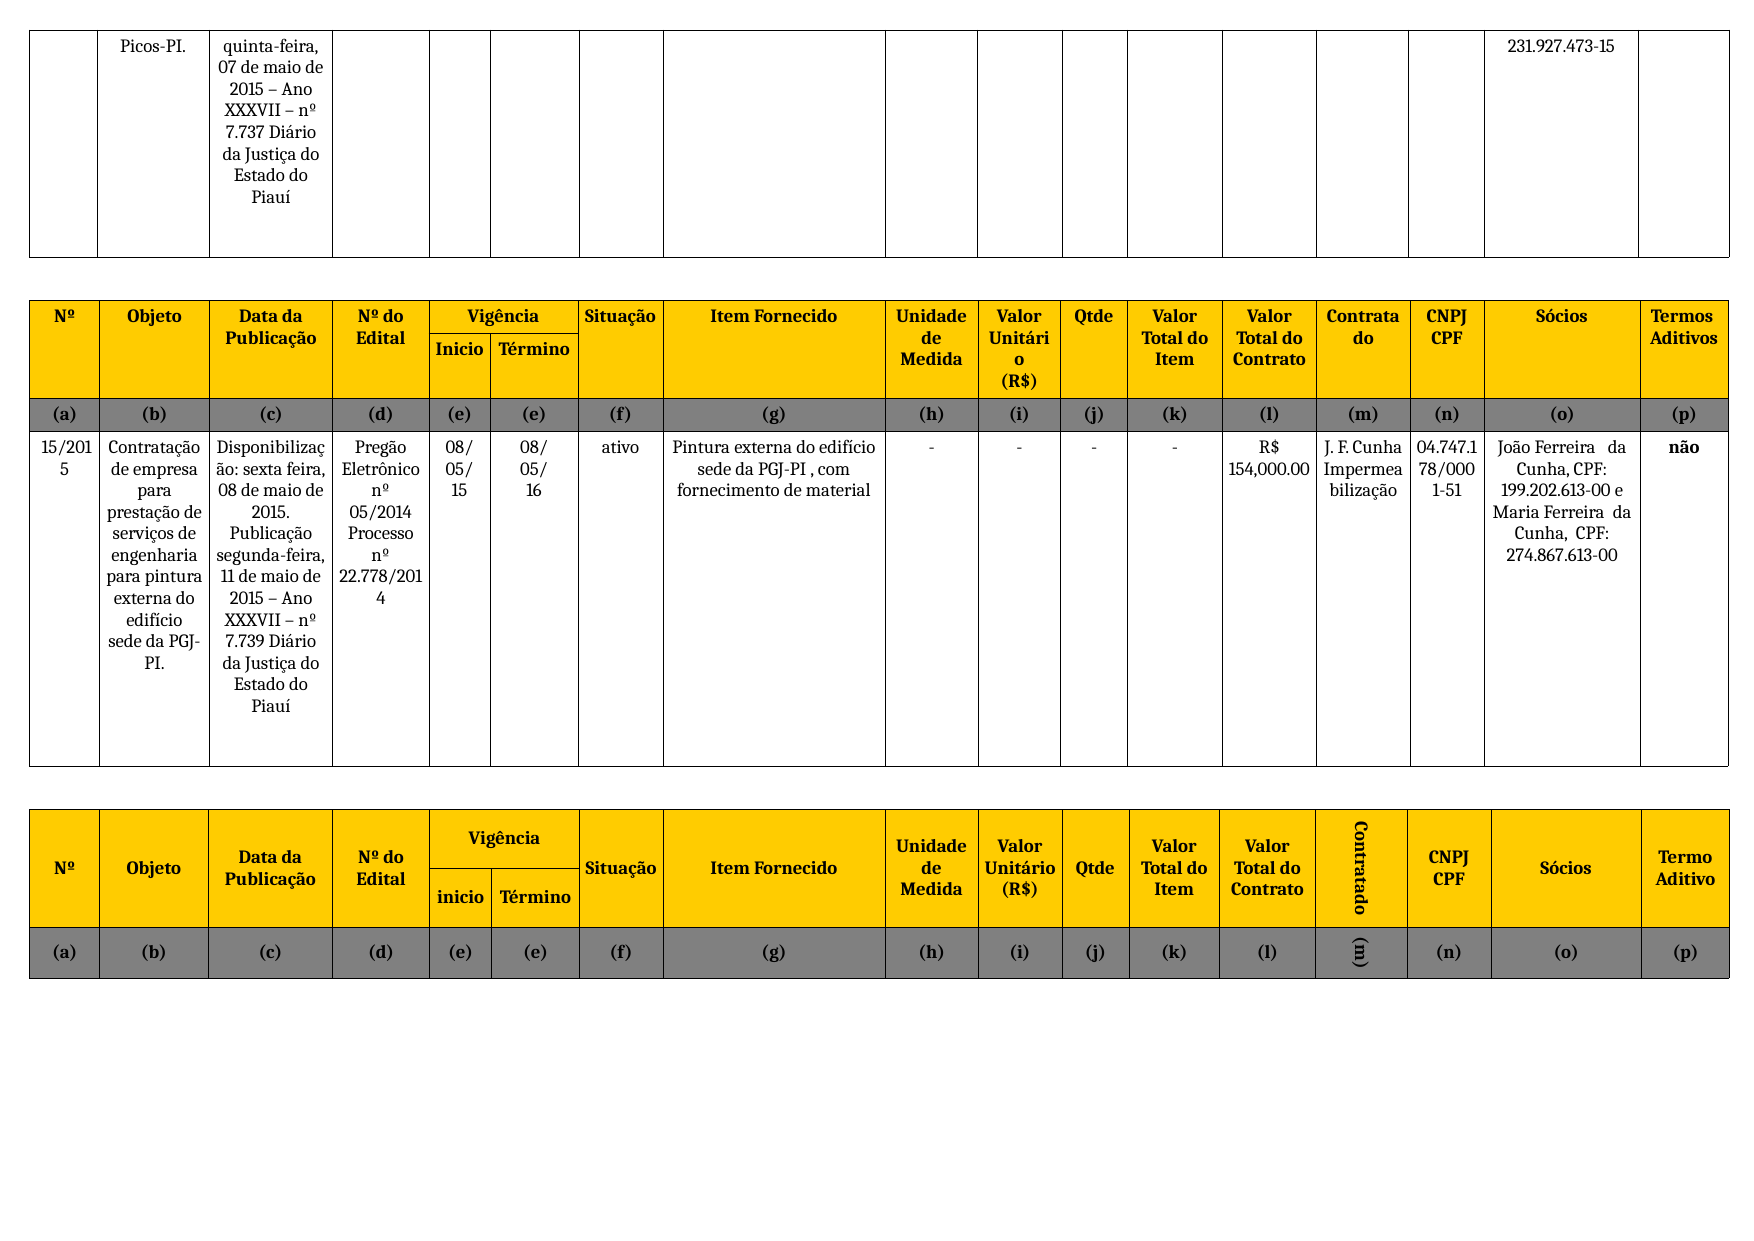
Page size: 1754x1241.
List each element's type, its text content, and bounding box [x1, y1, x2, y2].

table_header Valor Total do Item [1130, 810, 1219, 927]
table_cell (b) [100, 928, 208, 978]
table_cell (j) [1063, 928, 1129, 978]
table_header Situação [579, 301, 663, 398]
table_cell (h) [886, 928, 978, 978]
table_header Data da Publicação [209, 810, 332, 927]
table_cell [1409, 31, 1484, 257]
table_cell (p) [1641, 399, 1728, 431]
table_cell Término [491, 334, 578, 398]
table_cell (f) [580, 928, 663, 978]
table_cell (m) [1317, 399, 1410, 431]
table_cell 08/ 05/ 15 [430, 432, 490, 766]
table_cell (l) [1223, 399, 1316, 431]
table_cell 08/ 05/ 16 [491, 432, 578, 766]
table_cell J. F. Cunha Impermeabilização [1317, 432, 1410, 766]
table_cell (a) [30, 399, 99, 431]
table_cell (a) [30, 928, 99, 978]
table_cell inicio [430, 869, 491, 927]
table_cell - [886, 31, 977, 257]
table_header Valor Total do Item [1128, 301, 1222, 398]
table_cell - [1128, 31, 1222, 257]
table_cell R$ 154.000,00 [1223, 432, 1316, 766]
table_header CNPJ CPF [1411, 301, 1484, 398]
table_header Contratado [1316, 810, 1407, 927]
table_cell (k) [1130, 928, 1219, 978]
table_header Termo Aditivo [1642, 810, 1729, 927]
table_header Sócios [1492, 810, 1641, 927]
table_cell - [886, 432, 978, 766]
table_cell - [979, 432, 1060, 766]
table_cell Pregão Eletrônico nº 05/2014 Processo nº 22.778/2014 [333, 432, 429, 766]
table_header Nº do Edital [333, 810, 429, 927]
table_cell Inicio [430, 334, 490, 398]
table_cell (c) [210, 399, 332, 431]
table_header Nº [30, 301, 99, 398]
table_cell (p) [1642, 928, 1729, 978]
table_cell - [1061, 432, 1127, 766]
table_header Qtde [1061, 301, 1127, 398]
table_cell Pintura externa do edifício sede da PGJ-PI , com fornecimento de material [664, 432, 885, 766]
table_header Qtde [1063, 810, 1129, 927]
table_cell (e) [491, 399, 578, 431]
table_header Item Fornecido [664, 301, 885, 398]
table_cell [1317, 31, 1408, 257]
table_cell (g) [664, 399, 885, 431]
table_cell [333, 31, 429, 257]
table_header Unidade de Medida [886, 301, 978, 398]
table_cell (k) [1128, 399, 1222, 431]
table_cell [30, 31, 97, 257]
table_cell (o) [1492, 928, 1641, 978]
table_cell ativo [579, 432, 663, 766]
table_cell [491, 31, 579, 257]
table_cell [1063, 31, 1127, 257]
table_cell (m) [1316, 928, 1407, 978]
table_cell (e) [430, 399, 490, 431]
table_cell (i) [979, 928, 1062, 978]
table_header Sócios [1485, 301, 1640, 398]
table_cell (b) [100, 399, 209, 431]
table_header Data da Publicação [210, 301, 332, 398]
table_cell (n) [1408, 928, 1491, 978]
table_cell (d) [333, 928, 429, 978]
table_cell [1639, 31, 1729, 257]
table_cell Picos-PI. [98, 31, 209, 257]
table_cell (h) [886, 399, 978, 431]
table_cell [430, 31, 490, 257]
table_cell (n) [1411, 399, 1484, 431]
table_cell quinta-feira, 07 de maio de 2015 – Ano XXXVII – nº 7.737 Diário da Justiça do Estado do Piauí [210, 31, 332, 257]
table_cell Término [492, 869, 579, 927]
table_header Vigência [430, 301, 578, 333]
table_cell (d) [333, 399, 429, 431]
table_cell 04.747.178/0001-51 [1411, 432, 1484, 766]
table_header Vigência [430, 810, 579, 868]
table_cell Contratação de empresa para prestação de serviços de engenharia para pintura externa do edifício sede da PGJ-PI. [100, 432, 209, 766]
table_cell [664, 31, 885, 257]
table_cell 231.927.473-15 [1485, 31, 1638, 257]
table_header Termos Aditivos [1641, 301, 1728, 398]
table_header Nº do Edital [333, 301, 429, 398]
table_cell (c) [209, 928, 332, 978]
table_header Item Fornecido [664, 810, 885, 927]
table_cell (f) [579, 399, 663, 431]
table_header Unidade de Medida [886, 810, 978, 927]
table_cell [580, 31, 663, 257]
table_cell 15/2015 [30, 432, 99, 766]
table_cell [978, 31, 1062, 257]
table_header Nº [30, 810, 99, 927]
table_header Valor Unitário (R$) [979, 810, 1062, 927]
table_cell (g) [664, 928, 885, 978]
table_header Valor Total do Contrato [1220, 810, 1315, 927]
table_cell não [1641, 432, 1728, 766]
table_cell (e) [430, 928, 491, 978]
table_header Valor Total do Contrato [1223, 301, 1316, 398]
table_header Valor Unitário (R$) [979, 301, 1060, 398]
table_cell [1223, 31, 1316, 257]
table_cell (i) [979, 399, 1060, 431]
table_cell (j) [1061, 399, 1127, 431]
table_header Contratado [1317, 301, 1410, 398]
table_cell João Ferreira da Cunha, CPF: 199.202.613-00 e Maria Ferreira da Cunha, CPF: 274.867.613-00 [1485, 432, 1640, 766]
table_header Objeto [100, 810, 208, 927]
table_cell - [1128, 432, 1222, 766]
table_header Situação [580, 810, 663, 927]
table_cell (l) [1220, 928, 1315, 978]
table_cell (o) [1485, 399, 1640, 431]
table_cell Disponibilização: sexta feira, 08 de maio de 2015. Publicação segunda-feira, 11 de maio de 2015 – Ano XXXVII – nº 7.739 Diário da Justiça do Estado do Piauí [210, 432, 332, 766]
table_header CNPJ CPF [1408, 810, 1491, 927]
table_header Objeto [100, 301, 209, 398]
table_cell (e) [492, 928, 579, 978]
